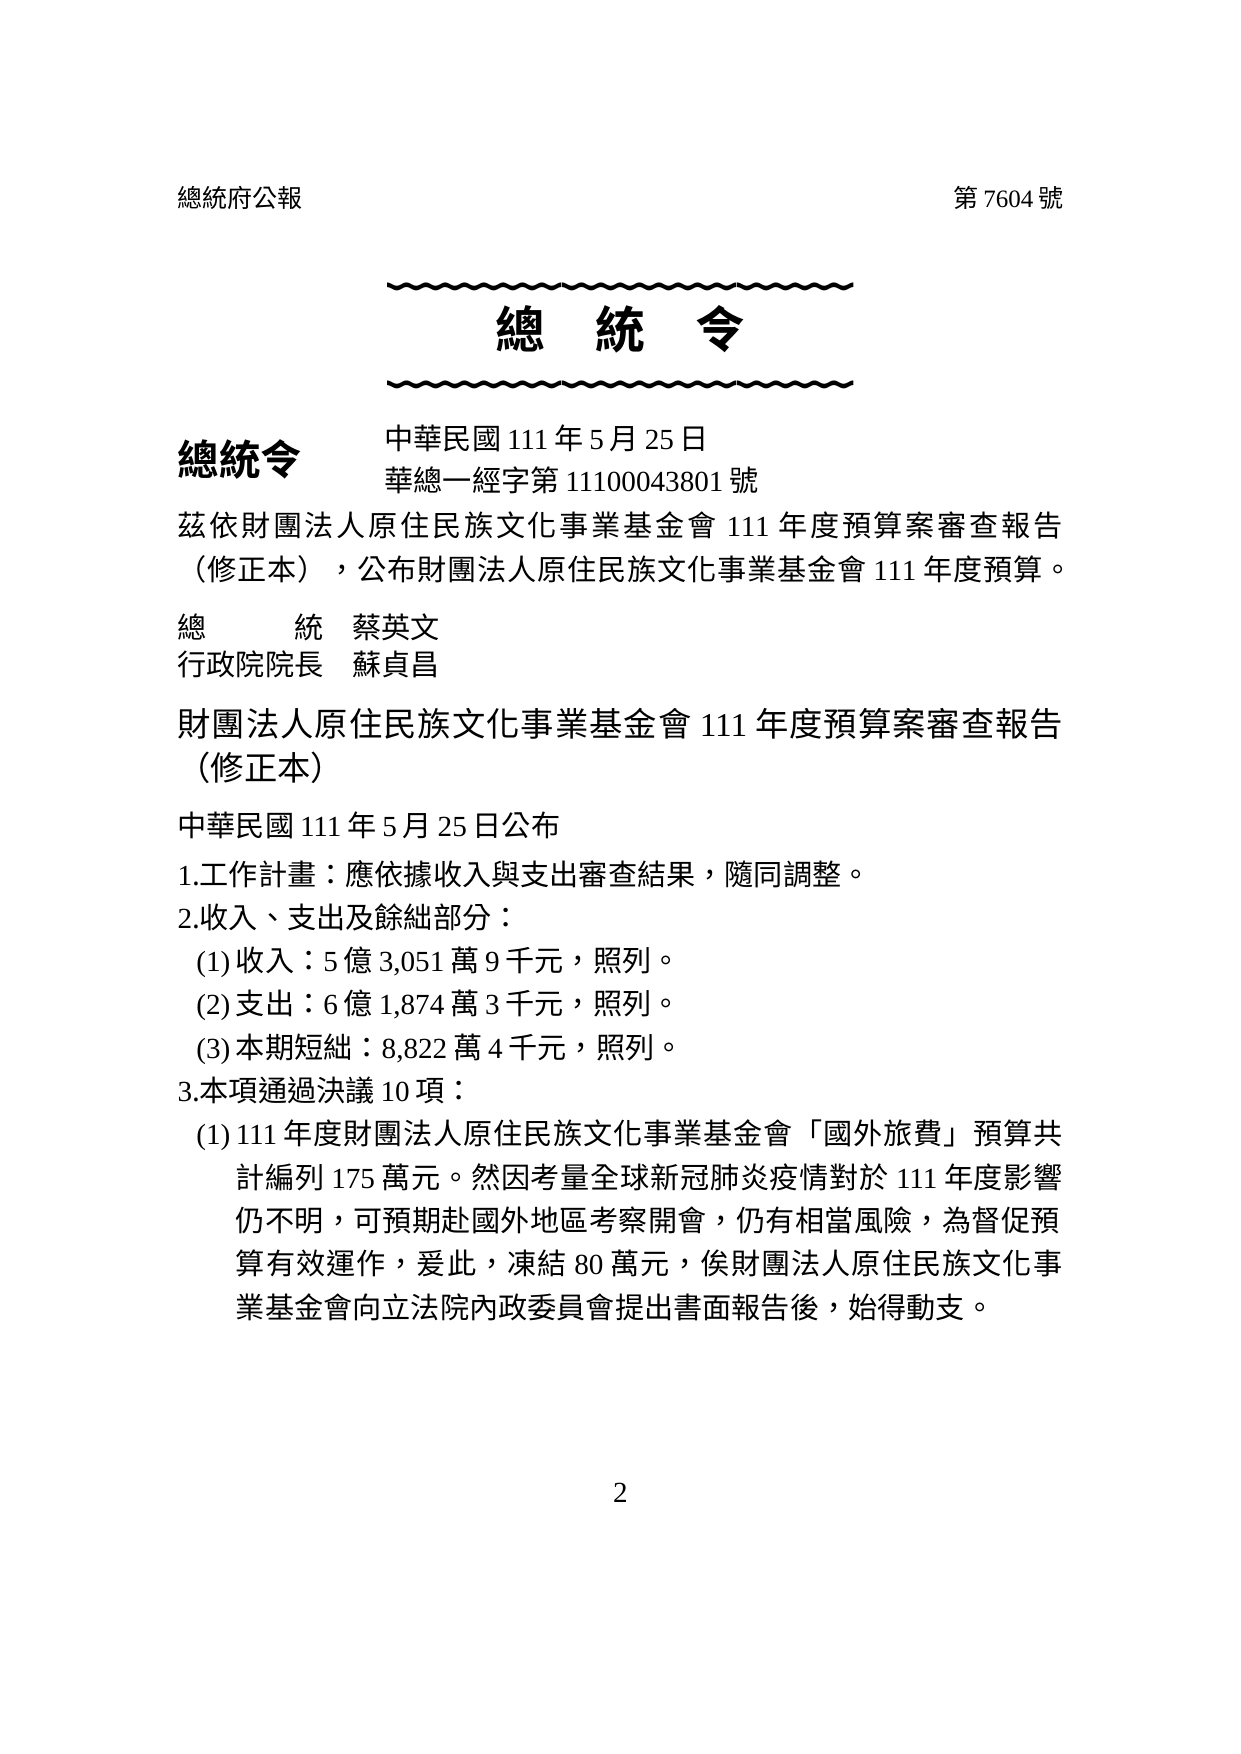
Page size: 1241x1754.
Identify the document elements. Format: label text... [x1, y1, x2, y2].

text 中華民國111年5月25日公布 [177, 802, 1063, 846]
table_header 總統令 [174, 413, 381, 502]
text ﹏﹏﹏﹏﹏﹏﹏﹏ [177, 363, 1063, 388]
text ﹏﹏﹏﹏﹏﹏﹏﹏ [177, 266, 1063, 291]
text 3.本項通過決議10項： [177, 1067, 1063, 1110]
text (3) 本期短絀：8,822萬4千元，照列。 [196, 1023, 1063, 1067]
text 1.工作計畫：應依據收入與支出審查結果，隨同調整。 [177, 852, 1063, 893]
table_header 中華民國111年5月25日 華總一經字第11100043801號 [381, 413, 877, 502]
text 總 統 蔡英文 行政院院長 蘇貞昌 [177, 608, 1063, 683]
text (1) 收入：5億3,051萬9千元，照列。 [196, 937, 1063, 980]
text (1) 111年度財團法人原住民族文化事業基金會「國外旅費」預算共計編列175萬元。然因考量全球新冠肺炎疫情對於111年度影響仍不明，可預期赴國外地區考察開會，仍有相當風險，為督促預算有效運作，爰此，凍結80萬元，俟財團法人原住民族文化事業基金會向立法院內政委員會提出書面報告後，始得動支。 [196, 1110, 1063, 1327]
text 財團法人原住民族文化事業基金會111年度預算案審查報告（修正本） [177, 702, 1063, 789]
text 茲依財團法人原住民族文化事業基金會111年度預算案審查報告（修正本），公布財團法人原住民族文化事業基金會111年度預算。 [177, 502, 1063, 589]
text 2.收入、支出及餘絀部分： [177, 893, 1063, 937]
text (2) 支出：6億1,874萬3千元，照列。 [196, 980, 1063, 1023]
text 總統令 [177, 291, 1063, 363]
